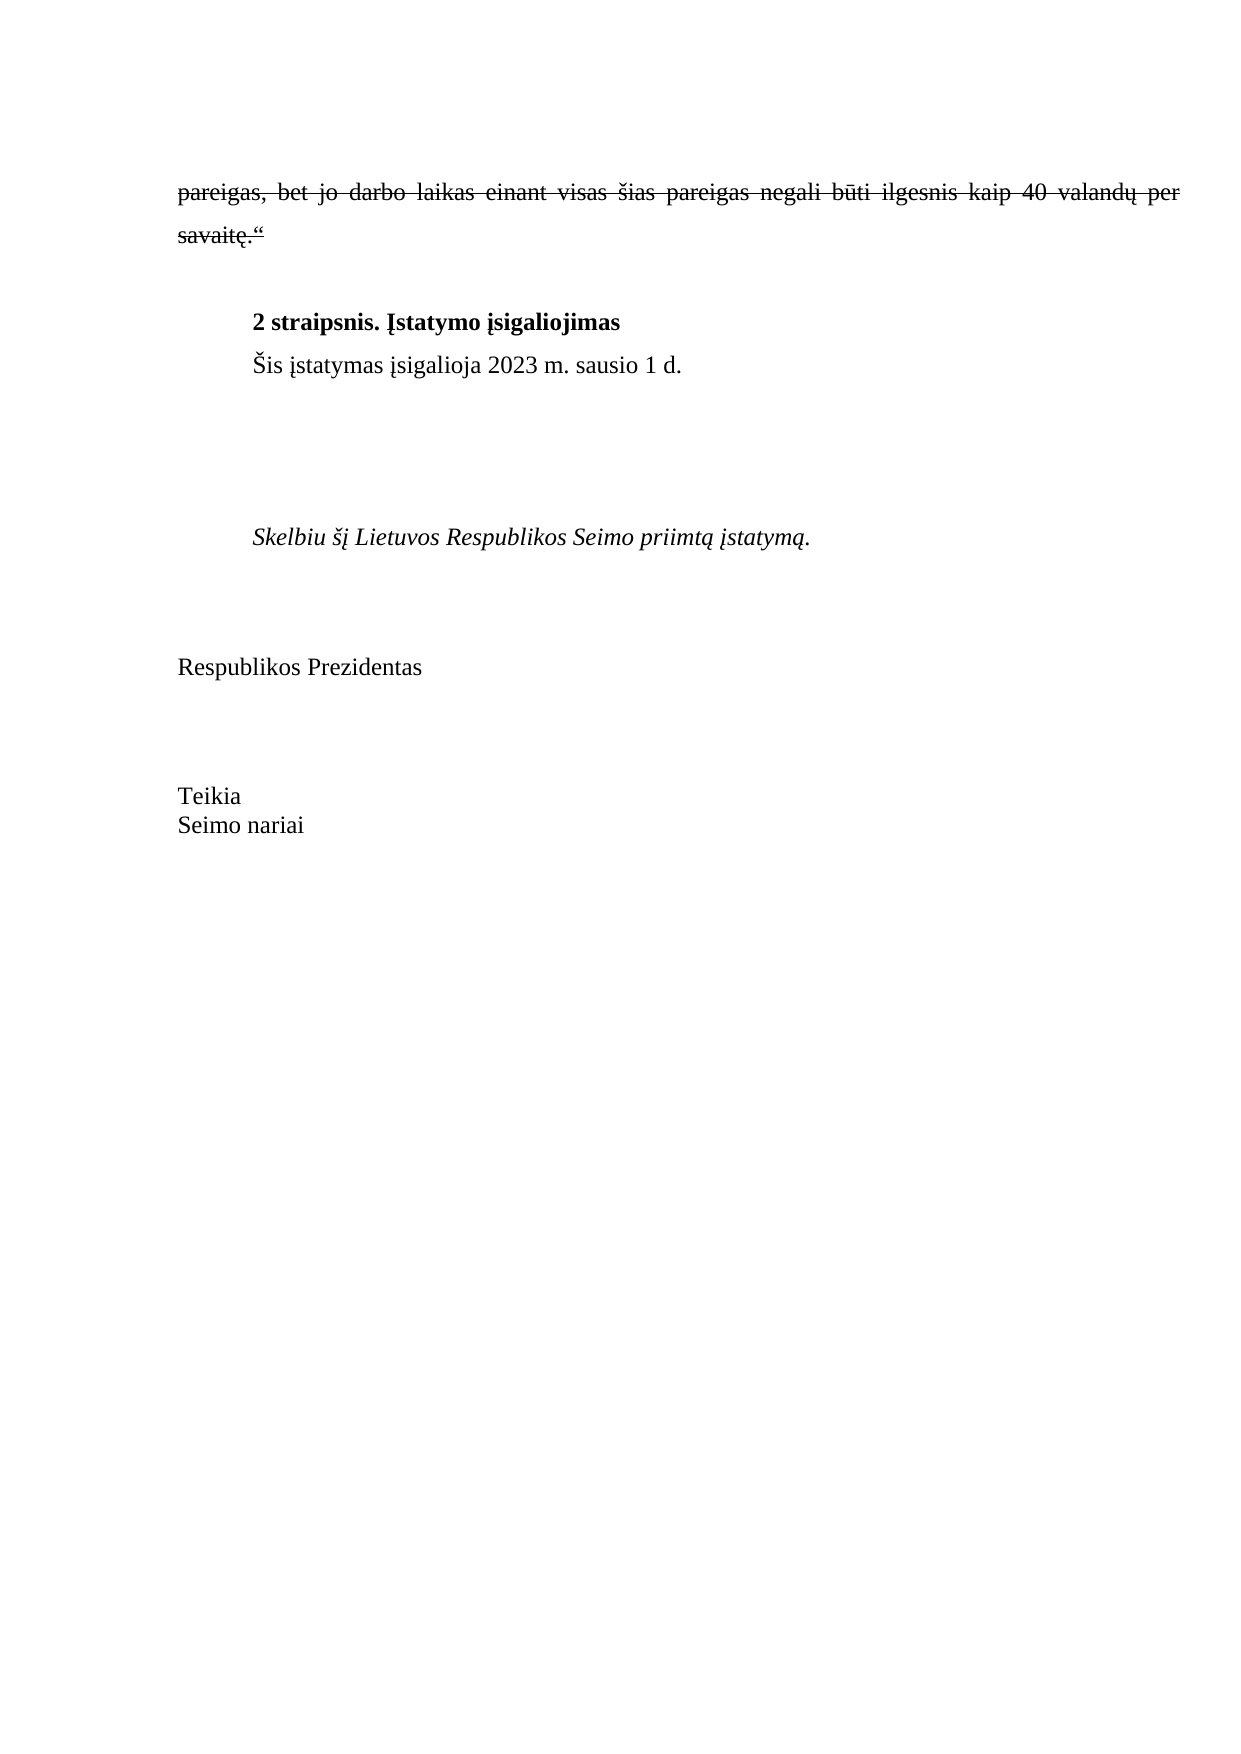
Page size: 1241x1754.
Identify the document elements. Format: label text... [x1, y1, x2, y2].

text Respublikos Prezidentas [177, 652, 1181, 680]
text Seimo nariai [177, 810, 1181, 838]
text Skelbiu šį Lietuvos Respublikos Seimo priimtą įstatymą. [177, 522, 1181, 551]
text 2 straipsnis. Įstatymo įsigaliojimas [177, 307, 1181, 335]
text „2) eiti daugiau negu vienas valstybės tarnautojo pareigas, dirbti pagal darbo sutartį valstybės ir savivaldybės institucijoje ar įstaigoje, kurioje jis eina valstybės tarnautojo pareigas, taip pat gauti iš valstybės ir savivaldybės institucijos ar įstaigos, kurioje jis eina valstybės tarnautojo pareigas, kitų pajamų negu darbo užmokestis ir šiame įstatyme nustatytos išmokos, kompensacijos ir pašalpos. Seimo nario patarėjas ir Seimo nario padėjėjas (toliau – Seimo nario politinio (asmeninio) pasitikėjimo valstybės tarnautojas) gali eiti ne vienas Seimo nario politinio (asmeninio) pasitikėjimo valstybės tarnautojo pareigas pas skirtingus tai pačiai frakcijai priklausančius Seimo narius arba eiti Seimo frakcijos, kuriai priklauso Seimo narys, referento pareigas, bet jo darbo laikas einant visas šias pareigas negali būti ilgesnis kaip 40 valandų per savaitę.“ [177, 177, 1181, 249]
text Šis įstatymas įsigalioja 2023 m. sausio 1 d. [177, 350, 1181, 378]
text Teikia [177, 781, 1181, 810]
